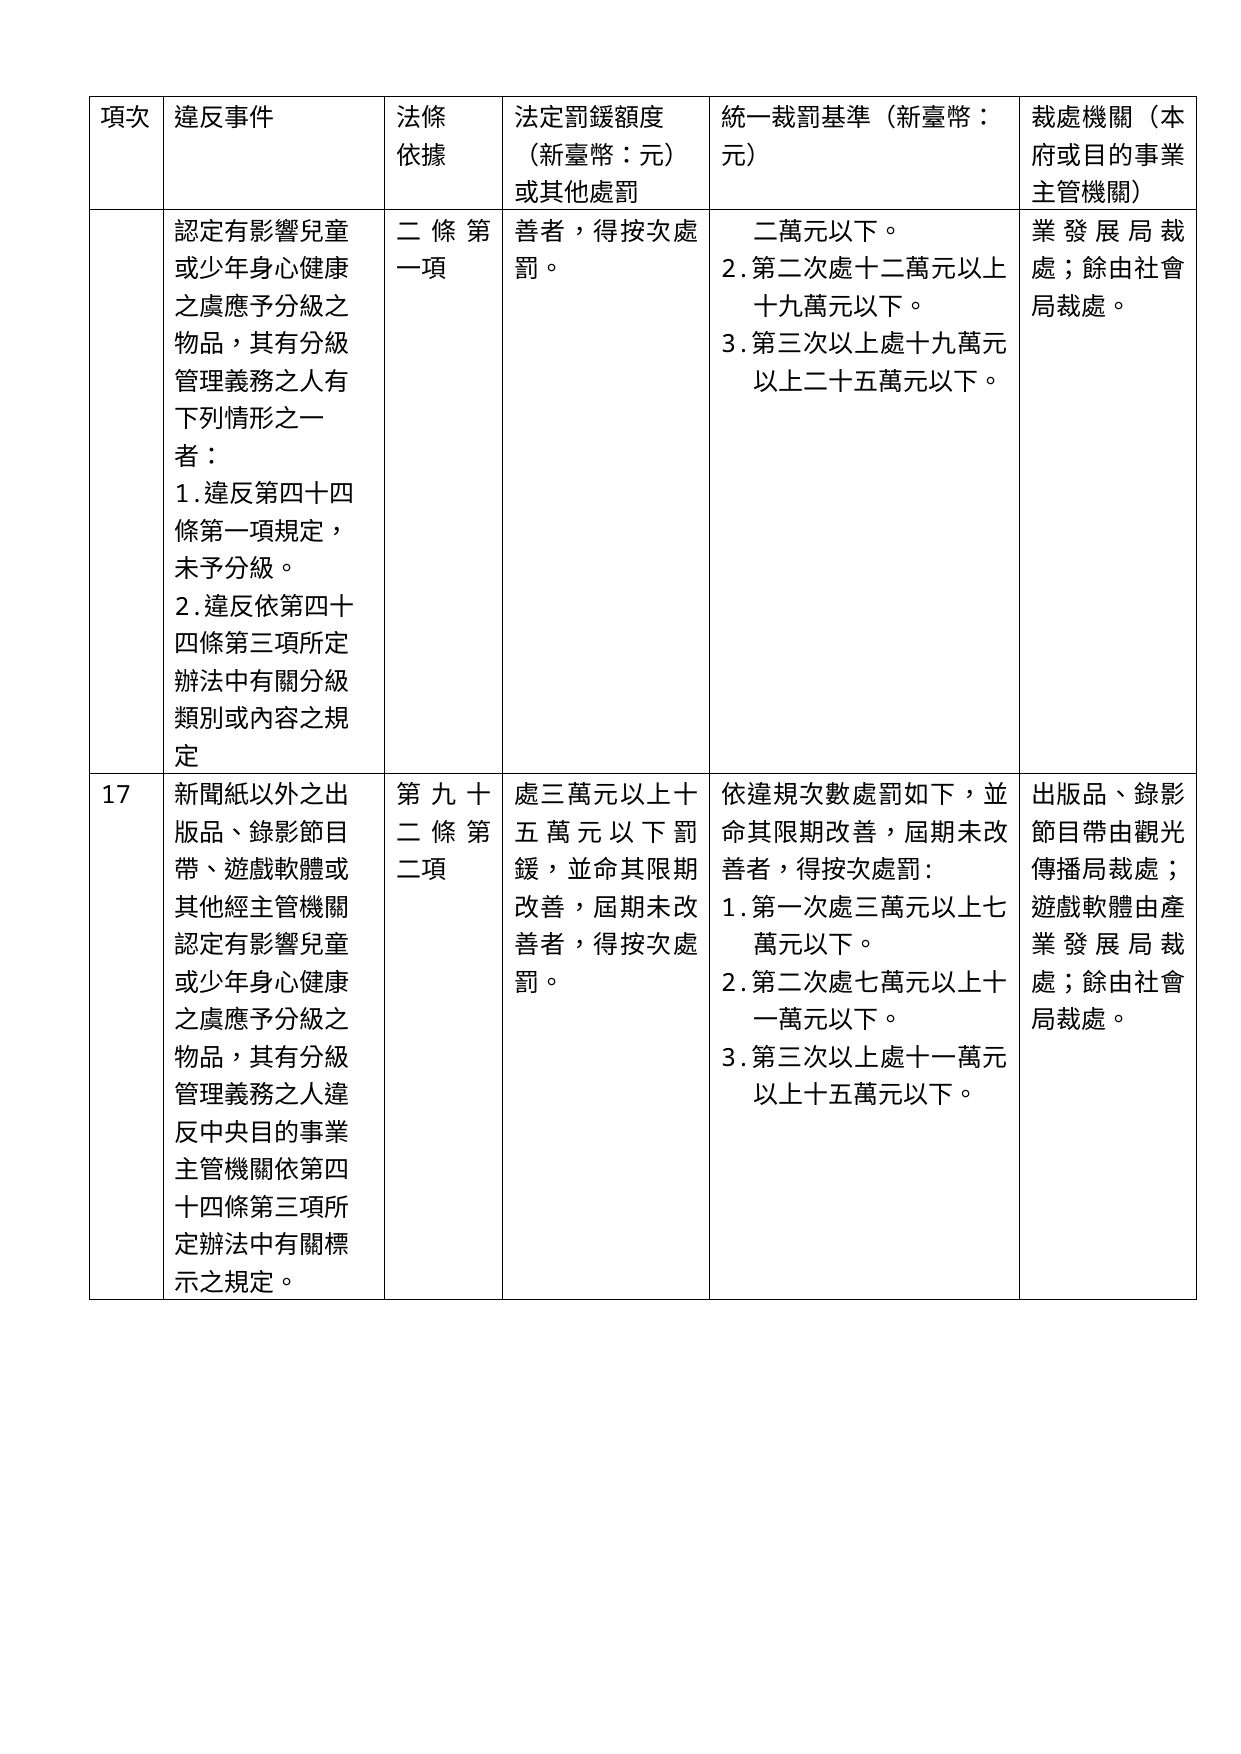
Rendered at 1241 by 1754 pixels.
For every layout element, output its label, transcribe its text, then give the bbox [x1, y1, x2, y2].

table_header 裁處機關（本府或目的事業主管機關） [1020, 97, 1196, 209]
table_header 違反事件 [164, 97, 384, 209]
table_cell [90, 210, 163, 773]
table_cell 業發展局裁處；餘由社會局裁處。 [1020, 210, 1196, 773]
table_cell 善者，得按次處罰。 [503, 210, 709, 773]
table_header 法條 依據 [385, 97, 502, 209]
table_cell 二條第一項 [385, 210, 502, 773]
table_cell 17 [90, 774, 163, 1299]
table_cell 新聞紙以外之出版品、錄影節目帶、遊戲軟體或其他經主管機關認定有影響兒童或少年身心健康之虞應予分級之物品，其有分級管理義務之人違反中央目的事業主管機關依第四十四條第三項所定辦法中有關標示之規定。 [164, 774, 384, 1299]
table_header 統一裁罰基準（新臺幣：元） [710, 97, 1019, 209]
table_cell 認定有影響兒童或少年身心健康之虞應予分級之物品，其有分級管理義務之人有下列情形之一者： 1.違反第四十四條第一項規定，未予分級。 2.違反依第四十四條第三項所定辦法中有關分級類別或內容之規定 [164, 210, 384, 773]
table_cell 出版品、錄影節目帶由觀光傳播局裁處；遊戲軟體由產業發展局裁處；餘由社會局裁處。 [1020, 774, 1196, 1299]
table_cell 依違規次數處罰如下，並命其限期改善，屆期未改善者，得按次處罰: 1.第一次處三萬元以上七萬元以下。 2.第二次處七萬元以上十一萬元以下。 3.第三次以上處十一萬元以上十五萬元以下。 [710, 774, 1019, 1299]
table_header 法定罰鍰額度（新臺幣：元）或其他處罰 [503, 97, 709, 209]
table_cell 第九十二條第二項 [385, 774, 502, 1299]
table_cell 二萬元以下。 2.第二次處十二萬元以上十九萬元以下。 3.第三次以上處十九萬元以上二十五萬元以下。 [710, 210, 1019, 773]
table_header 項次 [90, 97, 163, 209]
table_cell 處三萬元以上十五萬元以下罰鍰，並命其限期改善，屆期未改善者，得按次處罰。 [503, 774, 709, 1299]
